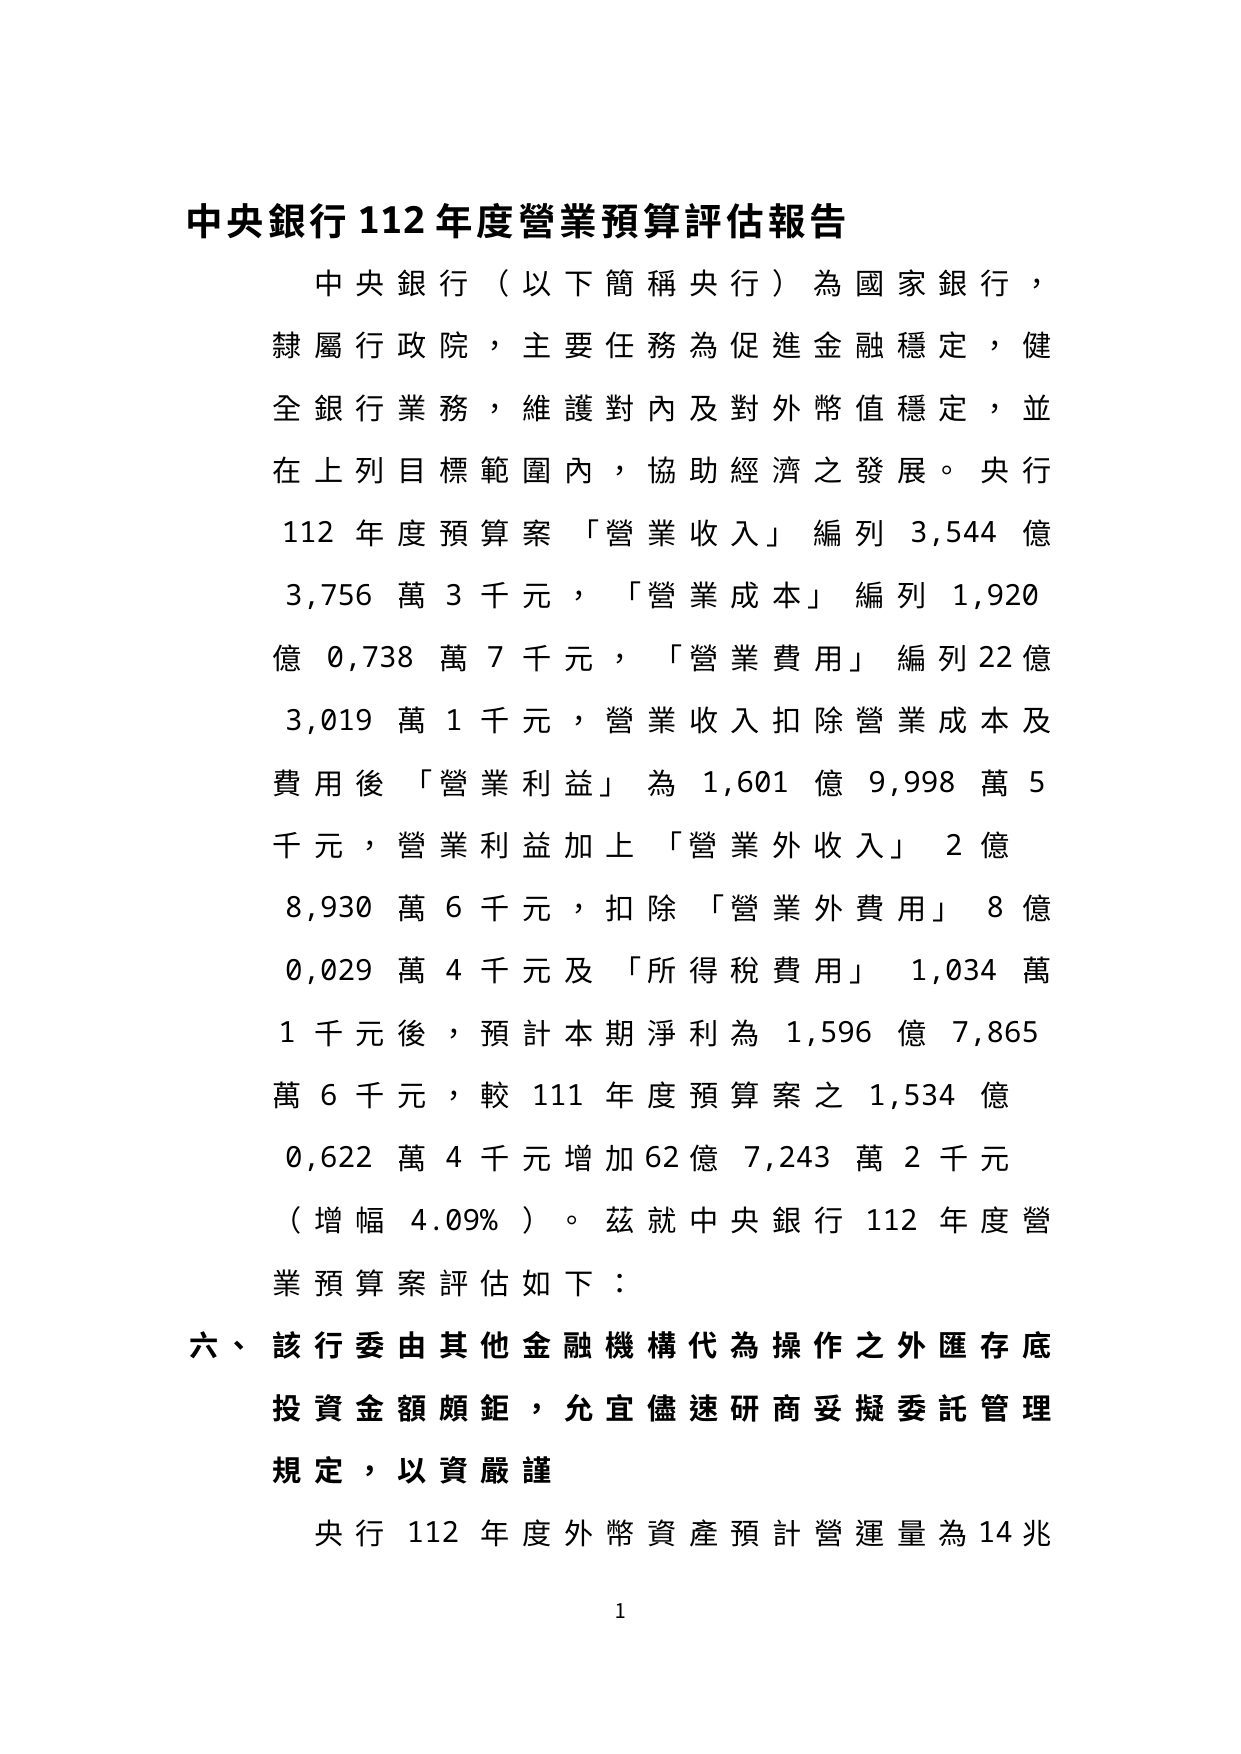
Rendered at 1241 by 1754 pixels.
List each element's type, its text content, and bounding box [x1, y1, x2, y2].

text 央行112年度外幣資產預計營運量為14兆8,020億元，包括自行經營之長期債券投資14兆3,910億元及委外經營之信託投資4,110億元，較111年度之13兆8,340億3,800萬元增加9,679億6,200萬元，增幅7.00%。央行為使外匯投資工具多樣化，將部分外匯資產委由其他金融機構代為操作投資，然未擬定相關委託管理辦法，未臻嚴謹。說明如下： [242, 1490, 1058, 1552]
text 六、該行委由其他金融機構代為操作之外匯存底投資金額頗鉅，允宜儘速研商妥擬委託管理規定，以資嚴謹 [183, 1302, 1058, 1490]
text 中央銀行（以下簡稱央行）為國家銀行，隸屬行政院，主要任務為促進金融穩定，健全銀行業務，維護對內及對外幣值穩定，並在上列目標範圍內，協助經濟之發展。央行112年度預算案「營業收入」編列3,544億3,756萬3千元，「營業成本」編列1,920億0,738萬7千元，「營業費用」編列22億3,019萬1千元，營業收入扣除營業成本及費用後「營業利益」為1,601億9,998萬5千元，營業利益加上「營業外收入」2億8,930萬6千元，扣除「營業外費用」8億0,029萬4千元及「所得稅費用」1,034萬1千元後，預計本期淨利為1,596億7,865萬6千元，較111年度預算案之1,534億0,622萬4千元增加62億7,243萬2千元（增幅4.09%）。茲就中央銀行112年度營業預算案評估如下： [242, 240, 1058, 1302]
text 中央銀行112年度營業預算評估報告 [183, 177, 1058, 240]
